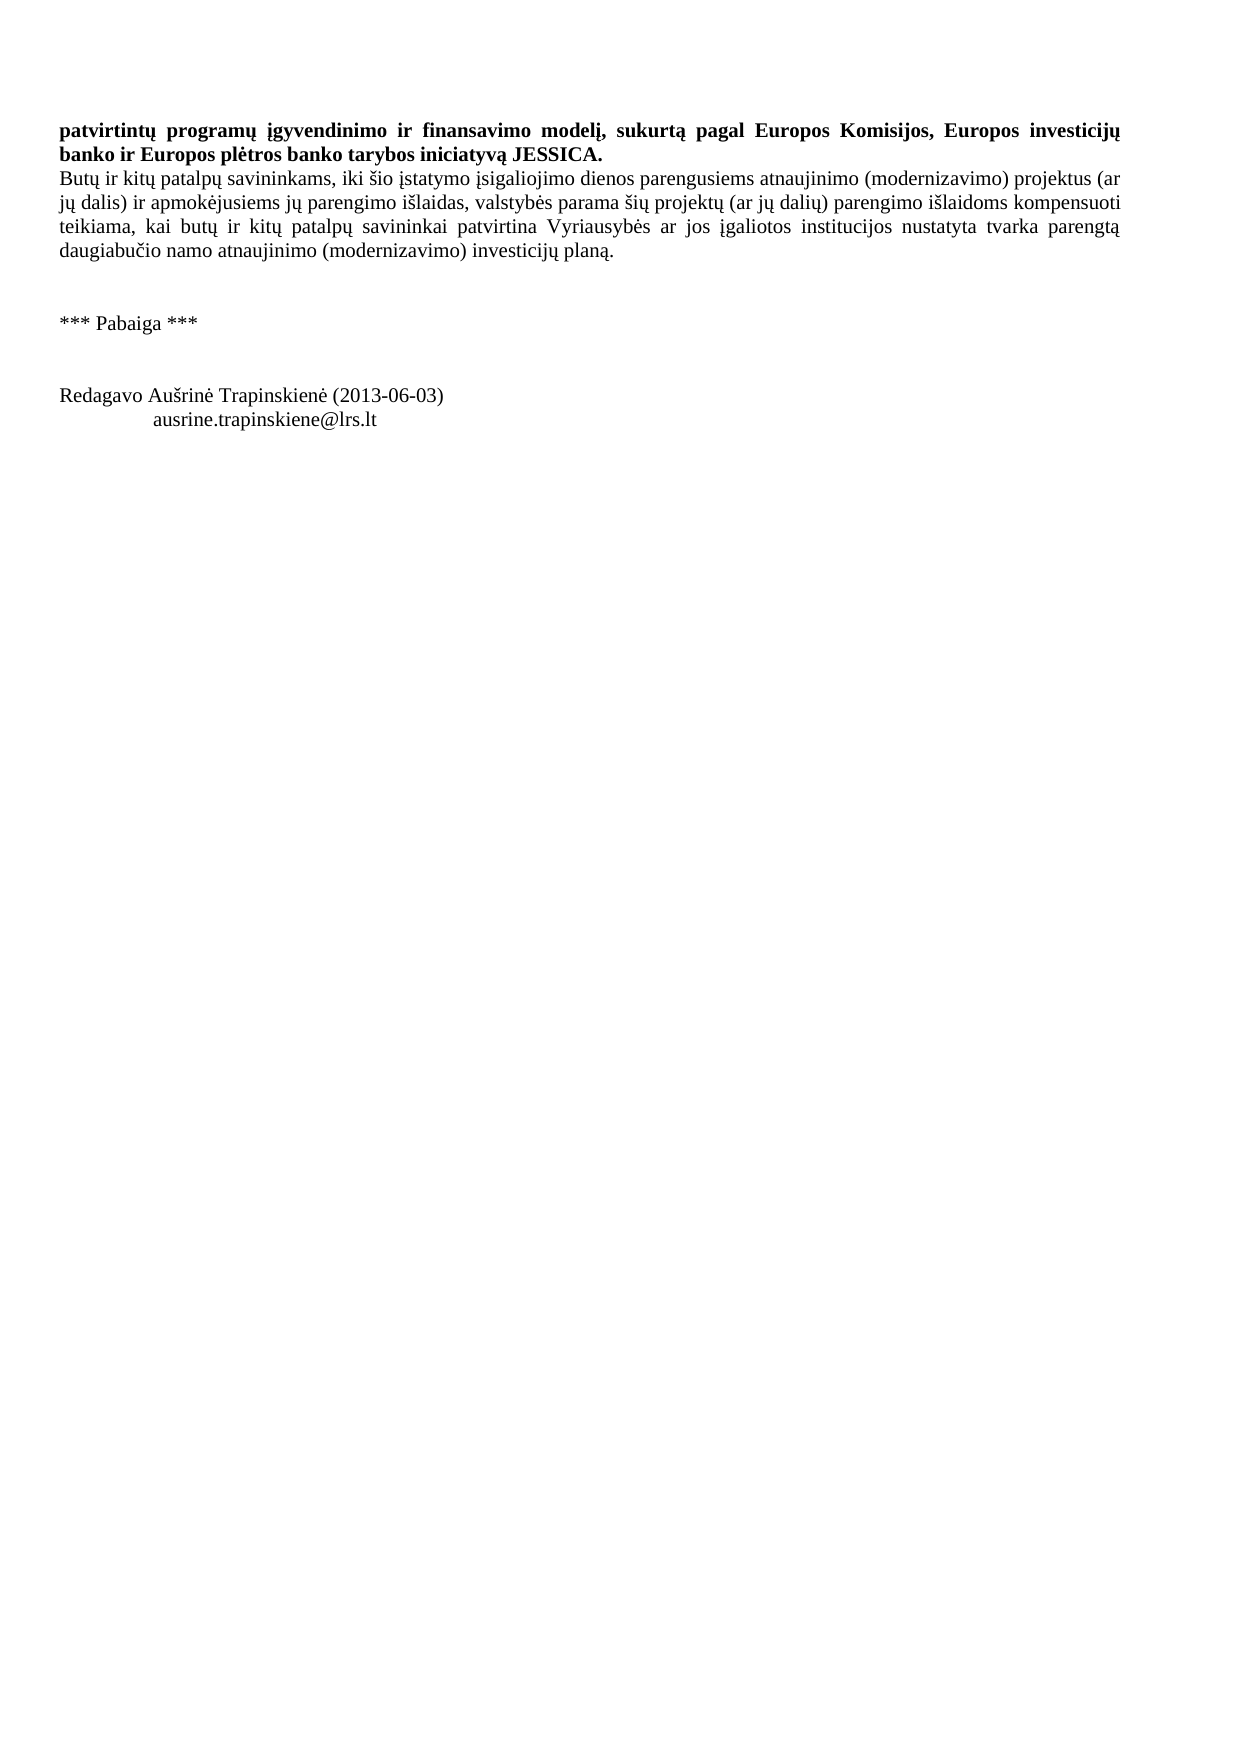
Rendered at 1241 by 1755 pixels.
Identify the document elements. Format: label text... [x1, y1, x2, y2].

text Redagavo Aušrinė Trapinskienė (2013-06-03) [59, 383, 1122, 407]
text ausrine.trapinskiene@lrs.lt [59, 407, 1122, 431]
text *** Pabaiga *** [59, 311, 1122, 335]
text Butų ir kitų patalpų savininkams, iki šio įstatymo įsigaliojimo dienos parengusiems atnaujinimo (modernizavimo) projektus (ar jų dalis) ir apmokėjusiems jų parengimo išlaidas, valstybės parama šių projektų (ar jų dalių) parengimo išlaidoms kompensuoti teikiama, kai butų ir kitų patalpų savininkai patvirtina Vyriausybės ar jos įgaliotos institucijos nustatyta tvarka parengtą daugiabučio namo atnaujinimo (modernizavimo) investicijų planą. [59, 166, 1122, 262]
text patvirtintų programų įgyvendinimo ir finansavimo modelį, sukurtą pagal Europos Komisijos, Europos investicijų banko ir Europos plėtros banko tarybos iniciatyvą JESSICA. [59, 118, 1122, 166]
